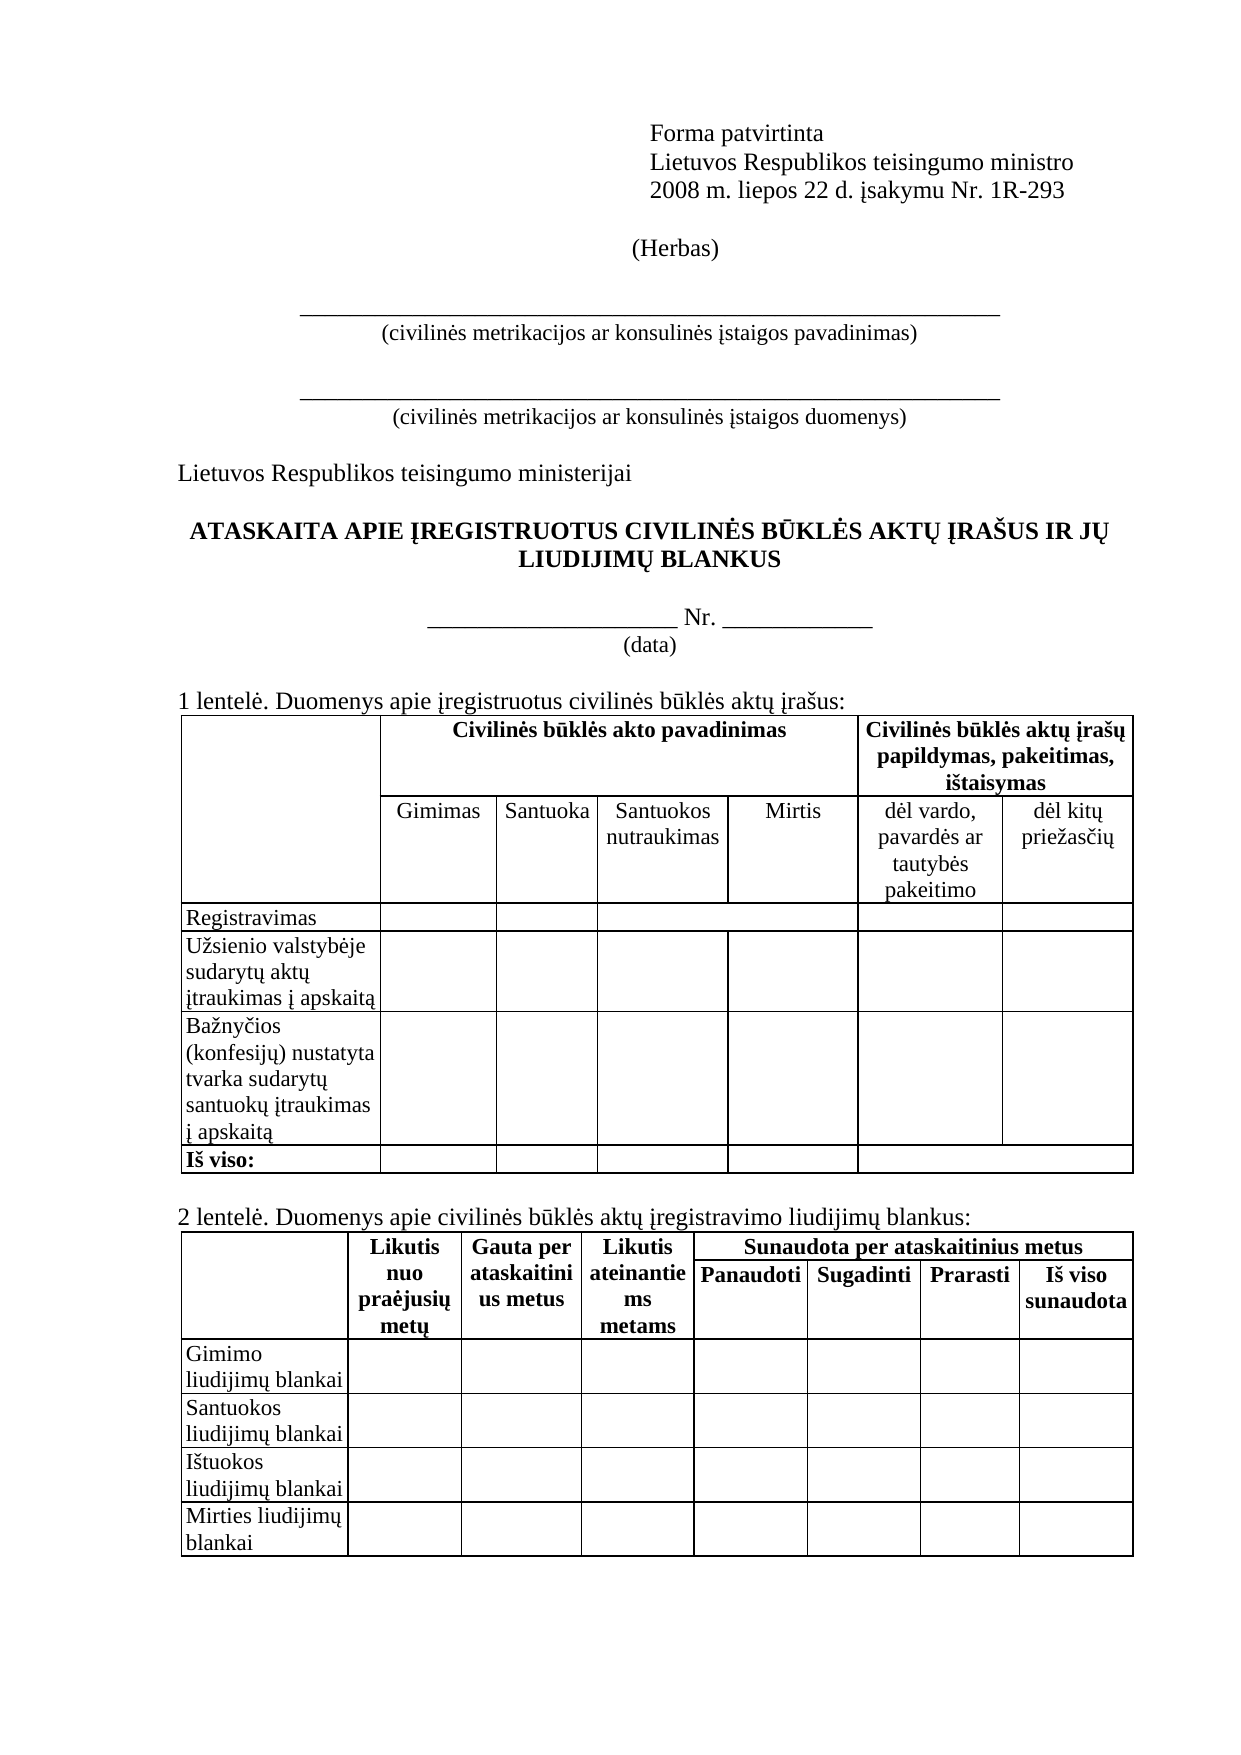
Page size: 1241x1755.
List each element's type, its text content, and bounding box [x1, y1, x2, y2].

table_cell [349, 1448, 461, 1501]
table_cell Ištuokos liudijimų blankai [182, 1448, 347, 1501]
table_cell [582, 1394, 693, 1447]
table_header Civilinės būklės akto pavadinimas [381, 716, 857, 795]
table_cell [1003, 904, 1132, 930]
table_cell [695, 1448, 807, 1501]
table_header Sunaudota per ataskaitinius metus [695, 1233, 1132, 1259]
text (data) [177, 631, 1122, 657]
table_cell Sugadinti [808, 1261, 920, 1338]
table_header Gauta per ataskaitinius metus [462, 1233, 581, 1338]
table_cell Santuoka [497, 797, 597, 902]
text 2008 m. liepos 22 d. įsakymu Nr. 1R-293 [649, 176, 1122, 204]
table_cell [1020, 1340, 1132, 1392]
table_cell [808, 1394, 920, 1447]
text Lietuvos Respublikos teisingumo ministro [649, 147, 1122, 176]
table_cell [921, 1448, 1019, 1501]
text ________________________________________________________ [177, 374, 1122, 403]
table_cell Panaudoti [695, 1261, 807, 1338]
table_cell [598, 932, 727, 1011]
table_cell [598, 1012, 727, 1144]
table_cell [1020, 1448, 1132, 1501]
table_cell [859, 904, 1002, 930]
table_cell [381, 1012, 496, 1144]
table_cell [381, 932, 496, 1011]
table_cell [1003, 1012, 1132, 1144]
text (civilinės metrikacijos ar konsulinės įstaigos duomenys) [177, 403, 1122, 429]
table_cell [462, 1394, 581, 1447]
table_cell Bažnyčios (konfesijų) nustatyta tvarka sudarytų santuokų įtraukimas į apskaitą [182, 1012, 380, 1144]
table_cell [859, 932, 1002, 1011]
table_cell Mirtis [729, 797, 857, 902]
table_cell [349, 1340, 461, 1392]
table_cell [695, 1394, 807, 1447]
table_cell [349, 1394, 461, 1447]
table_cell [598, 904, 857, 930]
table_cell [598, 1146, 727, 1172]
table_cell [808, 1448, 920, 1501]
table_cell [582, 1503, 693, 1555]
text Forma patvirtinta [649, 118, 1122, 147]
table_cell [1020, 1394, 1132, 1447]
table_cell [729, 1012, 857, 1144]
table_cell dėl vardo, pavardės ar tautybės pakeitimo [859, 797, 1002, 902]
table_header Likutis ateinantiems metams [582, 1233, 693, 1338]
text ________________________________________________________ [177, 291, 1122, 319]
table_cell Gimimo liudijimų blankai [182, 1340, 347, 1392]
table_cell [497, 1146, 597, 1172]
table_cell [859, 1146, 1132, 1172]
table_cell [462, 1448, 581, 1501]
table_cell Užsienio valstybėje sudarytų aktų įtraukimas į apskaitą [182, 932, 380, 1011]
table_cell [921, 1340, 1019, 1392]
table_cell Santuokos liudijimų blankai [182, 1394, 347, 1447]
table_cell [859, 1012, 1002, 1144]
text (Herbas) [229, 233, 1122, 262]
table_cell [921, 1503, 1019, 1555]
table_cell [1003, 932, 1132, 1011]
table_cell dėl kitų priežasčių [1003, 797, 1132, 902]
table_cell Iš viso: [182, 1146, 380, 1172]
text Lietuvos Respublikos teisingumo ministerijai [177, 458, 906, 487]
table_cell Iš viso sunaudota [1020, 1261, 1132, 1338]
table_cell Santuokos nutraukimas [598, 797, 727, 902]
table_cell [497, 1012, 597, 1144]
table_cell [497, 932, 597, 1011]
table_cell [695, 1340, 807, 1392]
table_cell [381, 1146, 496, 1172]
table_cell [695, 1503, 807, 1555]
table_header [182, 1233, 347, 1338]
table_cell [381, 904, 496, 930]
table_header [182, 716, 380, 902]
text ____________________ Nr. ____________ [177, 602, 1122, 631]
table_cell [462, 1503, 581, 1555]
table_cell [582, 1340, 693, 1392]
table_cell Registravimas [182, 904, 380, 930]
table_cell Gimimas [381, 797, 496, 902]
table_cell [582, 1448, 693, 1501]
text 1 lentelė. Duomenys apie įregistruotus civilinės būklės aktų įrašus: [177, 686, 1122, 715]
table_cell [349, 1503, 461, 1555]
table_cell [497, 904, 597, 930]
table_cell Mirties liudijimų blankai [182, 1503, 347, 1555]
table_cell [729, 932, 857, 1011]
table_header Likutis nuo praėjusių metų [349, 1233, 461, 1338]
text (civilinės metrikacijos ar konsulinės įstaigos pavadinimas) [177, 319, 1122, 346]
table_header Civilinės būklės aktų įrašų papildymas, pakeitimas, ištaisymas [859, 716, 1132, 795]
text 2 lentelė. Duomenys apie civilinės būklės aktų įregistravimo liudijimų blankus: [177, 1202, 1122, 1231]
table_cell [808, 1340, 920, 1392]
text ATASKAITA APIE ĮREGISTRUOTUS CIVILINĖS BŪKLĖS AKTŲ ĮRAŠUS IR JŲ LIUDIJIMŲ BLANKUS [177, 516, 1122, 573]
table_cell [1020, 1503, 1132, 1555]
table_cell [808, 1503, 920, 1555]
table_cell [729, 1146, 857, 1172]
table_cell [921, 1394, 1019, 1447]
table_cell [462, 1340, 581, 1392]
table_cell Prarasti [921, 1261, 1019, 1338]
